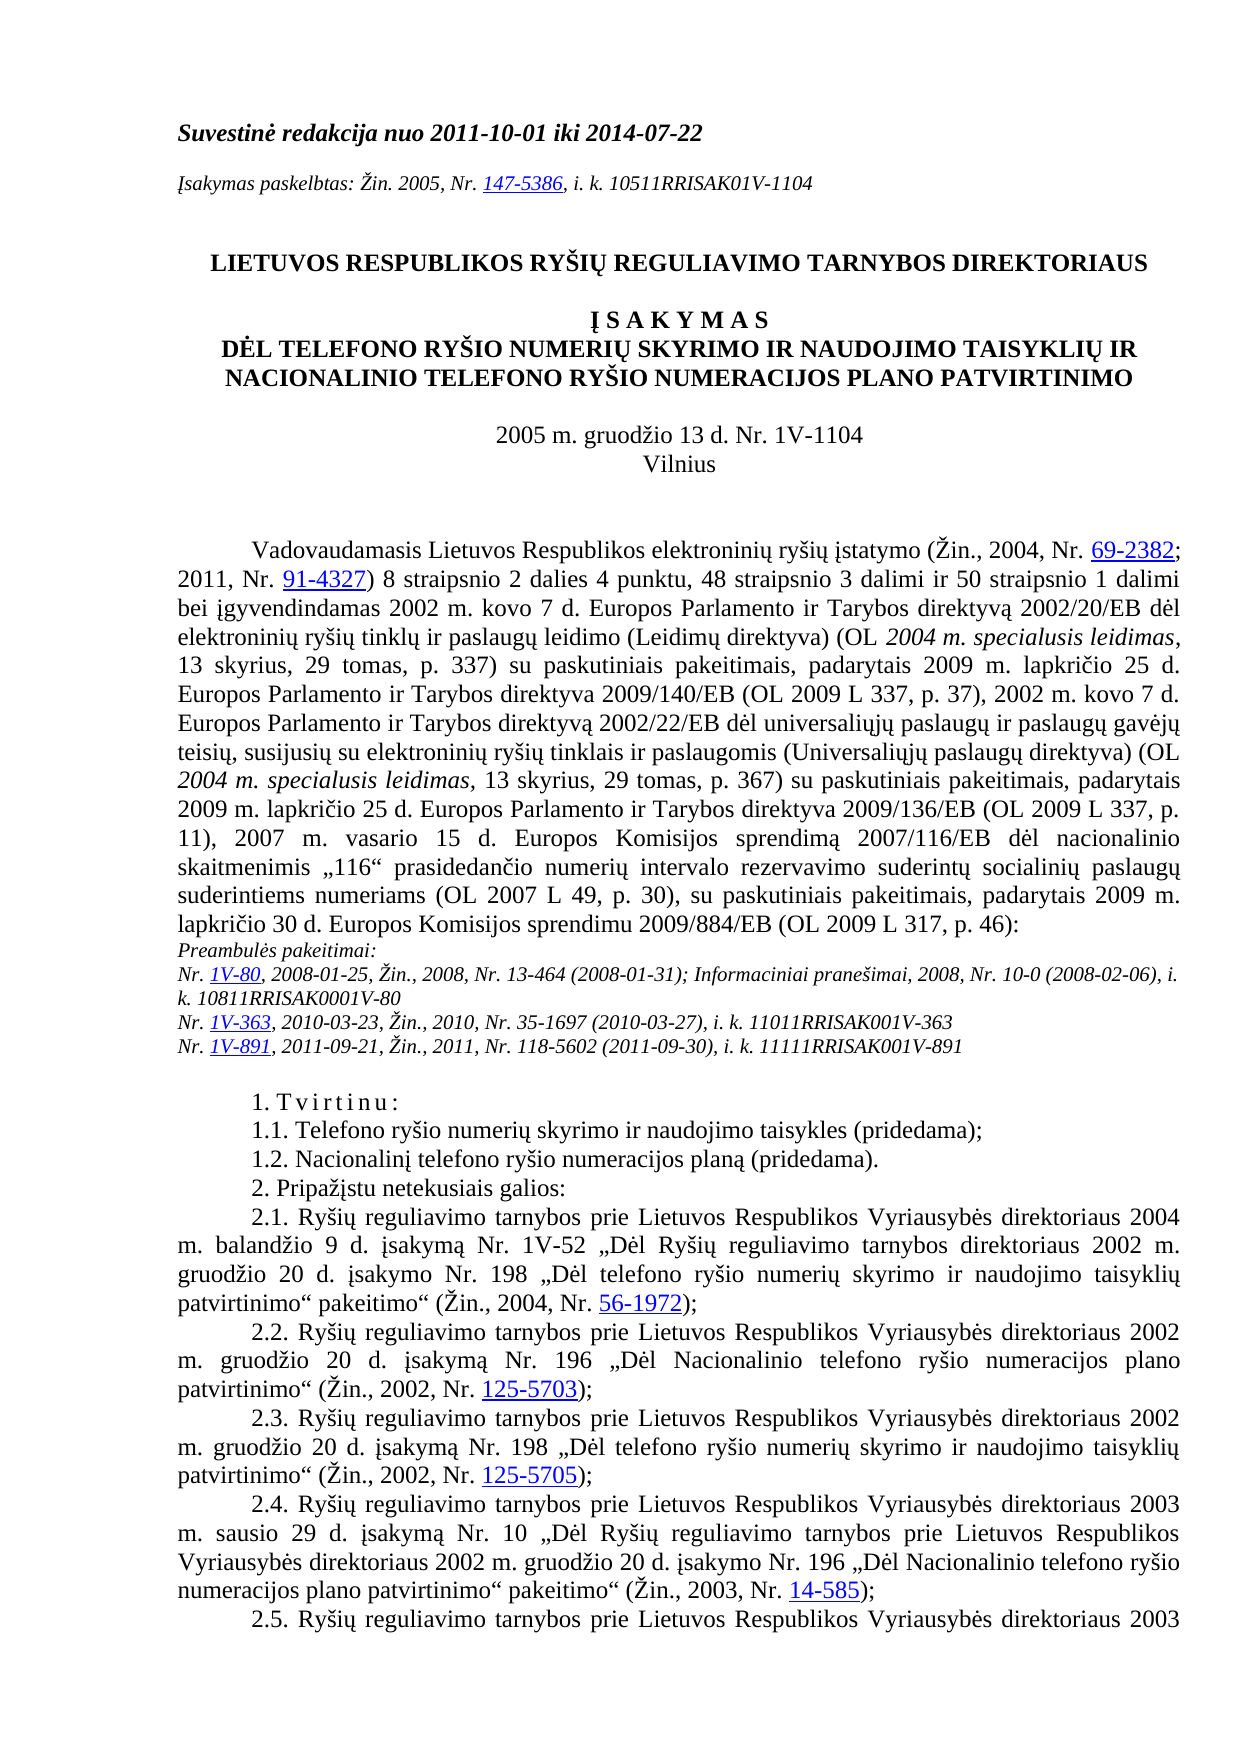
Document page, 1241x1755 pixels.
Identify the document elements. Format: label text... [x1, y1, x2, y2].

text 2005 m. gruodžio 13 d. Nr. 1V-1104 [177, 420, 1181, 449]
text 1.1. Telefono ryšio numerių skyrimo ir naudojimo taisykles (pridedama); [177, 1116, 1181, 1144]
text 2.1. Ryšių reguliavimo tarnybos prie Lietuvos Respublikos Vyriausybės direktoriaus 2004 m. balandžio 9 d. įsakymą Nr. 1V-52 „Dėl Ryšių reguliavimo tarnybos direktoriaus 2002 m. gruodžio 20 d. įsakymo Nr. 198 „Dėl telefono ryšio numerių skyrimo ir naudojimo taisyklių patvirtinimo“ pakeitimo“ (Žin., 2004, Nr. 56-1972); [177, 1202, 1181, 1317]
text 2.5. Ryšių reguliavimo tarnybos prie Lietuvos Respublikos Vyriausybės direktoriaus 2003 [177, 1604, 1181, 1633]
text 1. Tvirtinu: [177, 1087, 1181, 1116]
text Įsakymas paskelbtas: Žin. 2005, Nr. 147-5386, i. k. 10511RRISAK01V-1104 [177, 171, 1181, 195]
text LIETUVOS RESPUBLIKOS RYŠIŲ REGULIAVIMO TARNYBOS DIREKTORIAUS [177, 248, 1181, 277]
text Nr. 1V-80, 2008-01-25, Žin., 2008, Nr. 13-464 (2008-01-31); Informaciniai pranešimai, 2008, Nr. 10-0 (2008-02-06), i. k. 10811RRISAK0001V-80 [177, 962, 1181, 1010]
text Suvestinė redakcija nuo 2011-10-01 iki 2014-07-22 [177, 118, 1181, 147]
text 2.4. Ryšių reguliavimo tarnybos prie Lietuvos Respublikos Vyriausybės direktoriaus 2003 m. sausio 29 d. įsakymą Nr. 10 „Dėl Ryšių reguliavimo tarnybos prie Lietuvos Respublikos Vyriausybės direktoriaus 2002 m. gruodžio 20 d. įsakymo Nr. 196 „Dėl Nacionalinio telefono ryšio numeracijos plano patvirtinimo“ pakeitimo“ (Žin., 2003, Nr. 14-585); [177, 1489, 1181, 1604]
text Nr. 1V-363, 2010-03-23, Žin., 2010, Nr. 35-1697 (2010-03-27), i. k. 11011RRISAK001V-363 [177, 1010, 1181, 1034]
text 2. Pripažįstu netekusiais galios: [177, 1173, 1181, 1202]
text Nr. 1V-891, 2011-09-21, Žin., 2011, Nr. 118-5602 (2011-09-30), i. k. 11111RRISAK001V-891 [177, 1034, 1181, 1058]
text Preambulės pakeitimai: [177, 938, 1181, 962]
text 1.2. Nacionalinį telefono ryšio numeracijos planą (pridedama). [177, 1144, 1181, 1173]
text 2.2. Ryšių reguliavimo tarnybos prie Lietuvos Respublikos Vyriausybės direktoriaus 2002 m. gruodžio 20 d. įsakymą Nr. 196 „Dėl Nacionalinio telefono ryšio numeracijos plano patvirtinimo“ (Žin., 2002, Nr. 125-5703); [177, 1317, 1181, 1403]
text Į S A K Y M A S [177, 305, 1181, 334]
text Vilnius [177, 449, 1181, 478]
text DĖL TELEFONO RYŠIO NUMERIŲ SKYRIMO IR NAUDOJIMO TAISYKLIŲ IR NACIONALINIO TELEFONO RYŠIO NUMERACIJOS PLANO PATVIRTINIMO [177, 334, 1181, 392]
text 2.3. Ryšių reguliavimo tarnybos prie Lietuvos Respublikos Vyriausybės direktoriaus 2002 m. gruodžio 20 d. įsakymą Nr. 198 „Dėl telefono ryšio numerių skyrimo ir naudojimo taisyklių patvirtinimo“ (Žin., 2002, Nr. 125-5705); [177, 1403, 1181, 1489]
text Vadovaudamasis Lietuvos Respublikos elektroninių ryšių įstatymo (Žin., 2004, Nr. 69-2382; 2011, Nr. 91-4327) 8 straipsnio 2 dalies 4 punktu, 48 straipsnio 3 dalimi ir 50 straipsnio 1 dalimi bei įgyvendindamas 2002 m. kovo 7 d. Europos Parlamento ir Tarybos direktyvą 2002/20/EB dėl elektroninių ryšių tinklų ir paslaugų leidimo (Leidimų direktyva) (OL 2004 m. specialusis leidimas, 13 skyrius, 29 tomas, p. 337) su paskutiniais pakeitimais, padarytais 2009 m. lapkričio 25 d. Europos Parlamento ir Tarybos direktyva 2009/140/EB (OL 2009 L 337, p. 37), 2002 m. kovo 7 d. Europos Parlamento ir Tarybos direktyvą 2002/22/EB dėl universaliųjų paslaugų ir paslaugų gavėjų teisių, susijusių su elektroninių ryšių tinklais ir paslaugomis (Universaliųjų paslaugų direktyva) (OL 2004 m. specialusis leidimas, 13 skyrius, 29 tomas, p. 367) su paskutiniais pakeitimais, padarytais 2009 m. lapkričio 25 d. Europos Parlamento ir Tarybos direktyva 2009/136/EB (OL 2009 L 337, p. 11), 2007 m. vasario 15 d. Europos Komisijos sprendimą 2007/116/EB dėl nacionalinio skaitmenimis „116“ prasidedančio numerių intervalo rezervavimo suderintų socialinių paslaugų suderintiems numeriams (OL 2007 L 49, p. 30), su paskutiniais pakeitimais, padarytais 2009 m. lapkričio 30 d. Europos Komisijos sprendimu 2009/884/EB (OL 2009 L 317, p. 46): [177, 535, 1181, 938]
